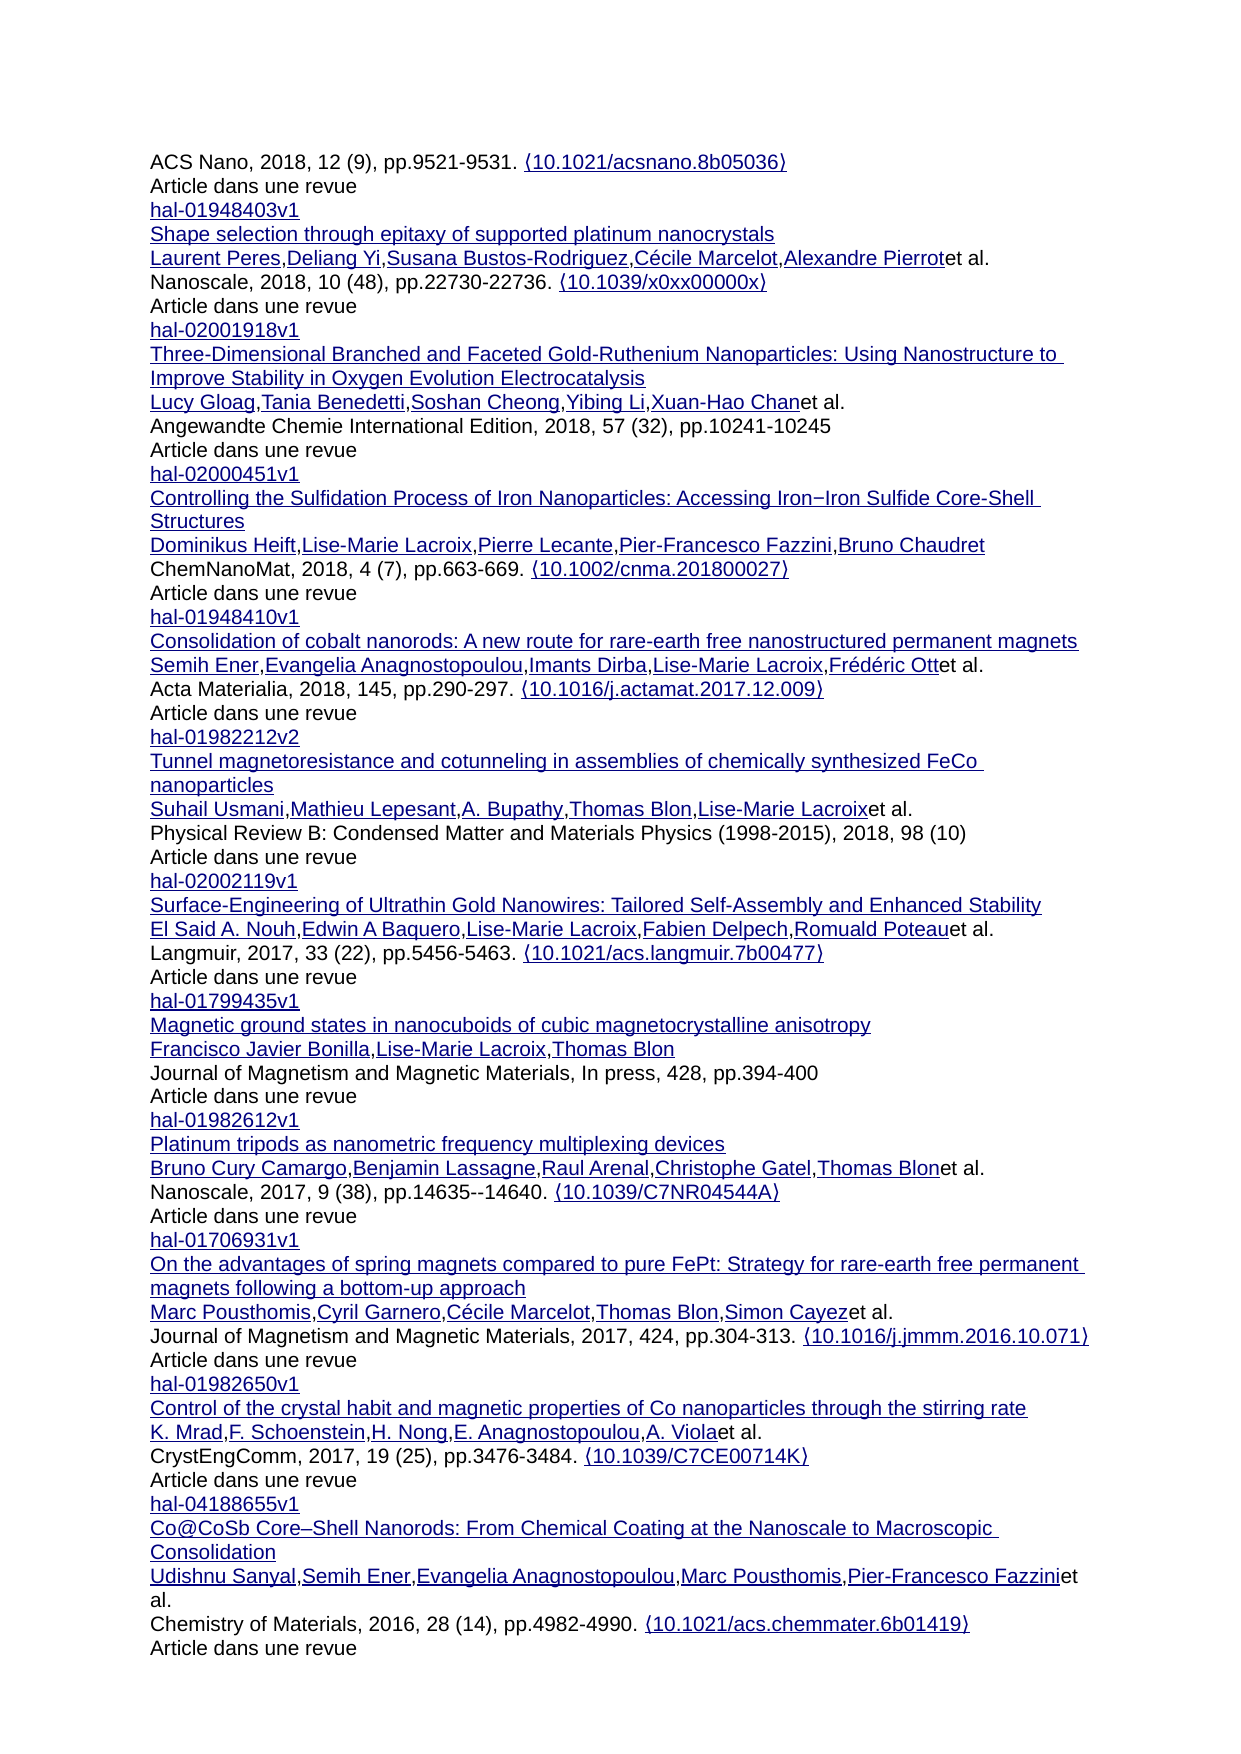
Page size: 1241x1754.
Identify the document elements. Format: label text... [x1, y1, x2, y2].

table_cell On the advantages of spring magnets compared to pure FePt: Strategy for rare-earth free permanent magnets following a bottom-up approach Marc Pousthomis,Cyril Garnero,Cécile Marcelot,Thomas Blon,Simon Cayezet al. Journal of Magnetism and Magnetic Materials, 2017, 424, pp.304-313. ⟨10.1016/j.jmmm.2016.10.071⟩ Article dans une revue hal-01982650v1 [150, 1252, 1090, 1396]
table_cell Three-Dimensional Branched and Faceted Gold-Ruthenium Nanoparticles: Using Nanostructure to Improve Stability in Oxygen Evolution Electrocatalysis Lucy Gloag,Tania Benedetti,Soshan Cheong,Yibing Li,Xuan-Hao Chanet al. Angewandte Chemie International Edition, 2018, 57 (32), pp.10241-10245 Article dans une revue hal-02000451v1 [150, 342, 1090, 485]
table_cell Magnetic ground states in nanocuboids of cubic magnetocrystalline anisotropy Francisco Javier Bonilla,Lise-Marie Lacroix,Thomas Blon Journal of Magnetism and Magnetic Materials, In press, 428, pp.394-400 Article dans une revue hal-01982612v1 [150, 1013, 1090, 1132]
table_cell Co@CoSb Core–Shell Nanorods: From Chemical Coating at the Nanoscale to Macroscopic Consolidation Udishnu Sanyal,Semih Ener,Evangelia Anagnostopoulou,Marc Pousthomis,Pier-Francesco Fazziniet al. Chemistry of Materials, 2016, 28 (14), pp.4982-4990. ⟨10.1021/acs.chemmater.6b01419⟩ Article dans une revue [150, 1516, 1090, 1659]
table_cell Surface-Engineering of Ultrathin Gold Nanowires: Tailored Self-Assembly and Enhanced Stability El Said A. Nouh,Edwin A Baquero,Lise-Marie Lacroix,Fabien Delpech,Romuald Poteauet al. Langmuir, 2017, 33 (22), pp.5456-5463. ⟨10.1021/acs.langmuir.7b00477⟩ Article dans une revue hal-01799435v1 [150, 893, 1090, 1012]
table_cell ACS Nano, 2018, 12 (9), pp.9521-9531. ⟨10.1021/acsnano.8b05036⟩ Article dans une revue hal-01948403v1 [150, 150, 1090, 222]
table_cell Tunnel magnetoresistance and cotunneling in assemblies of chemically synthesized FeCo nanoparticles Suhail Usmani,Mathieu Lepesant,A. Bupathy,Thomas Blon,Lise-Marie Lacroixet al. Physical Review B: Condensed Matter and Materials Physics (1998-2015), 2018, 98 (10) Article dans une revue hal-02002119v1 [150, 749, 1090, 893]
table_cell Shape selection through epitaxy of supported platinum nanocrystals Laurent Peres,Deliang Yi,Susana Bustos-Rodriguez,Cécile Marcelot,Alexandre Pierrotet al. Nanoscale, 2018, 10 (48), pp.22730-22736. ⟨10.1039/x0xx00000x⟩ Article dans une revue hal-02001918v1 [150, 222, 1090, 342]
table_cell Consolidation of cobalt nanorods: A new route for rare-earth free nanostructured permanent magnets Semih Ener,Evangelia Anagnostopoulou,Imants Dirba,Lise-Marie Lacroix,Frédéric Ottet al. Acta Materialia, 2018, 145, pp.290-297. ⟨10.1016/j.actamat.2017.12.009⟩ Article dans une revue hal-01982212v2 [150, 629, 1090, 749]
table_cell Platinum tripods as nanometric frequency multiplexing devices Bruno Cury Camargo,Benjamin Lassagne,Raul Arenal,Christophe Gatel,Thomas Blonet al. Nanoscale, 2017, 9 (38), pp.14635--14640. ⟨10.1039/C7NR04544A⟩ Article dans une revue hal-01706931v1 [150, 1132, 1090, 1252]
table_cell Control of the crystal habit and magnetic properties of Co nanoparticles through the stirring rate K. Mrad,F. Schoenstein,H. Nong,E. Anagnostopoulou,A. Violaet al. CrystEngComm, 2017, 19 (25), pp.3476-3484. ⟨10.1039/C7CE00714K⟩ Article dans une revue hal-04188655v1 [150, 1396, 1090, 1516]
table_cell Controlling the Sulfidation Process of Iron Nanoparticles: Accessing Iron−Iron Sulfide Core-Shell Structures Dominikus Heift,Lise-Marie Lacroix,Pierre Lecante,Pier-Francesco Fazzini,Bruno Chaudret ChemNanoMat, 2018, 4 (7), pp.663-669. ⟨10.1002/cnma.201800027⟩ Article dans une revue hal-01948410v1 [150, 485, 1090, 629]
